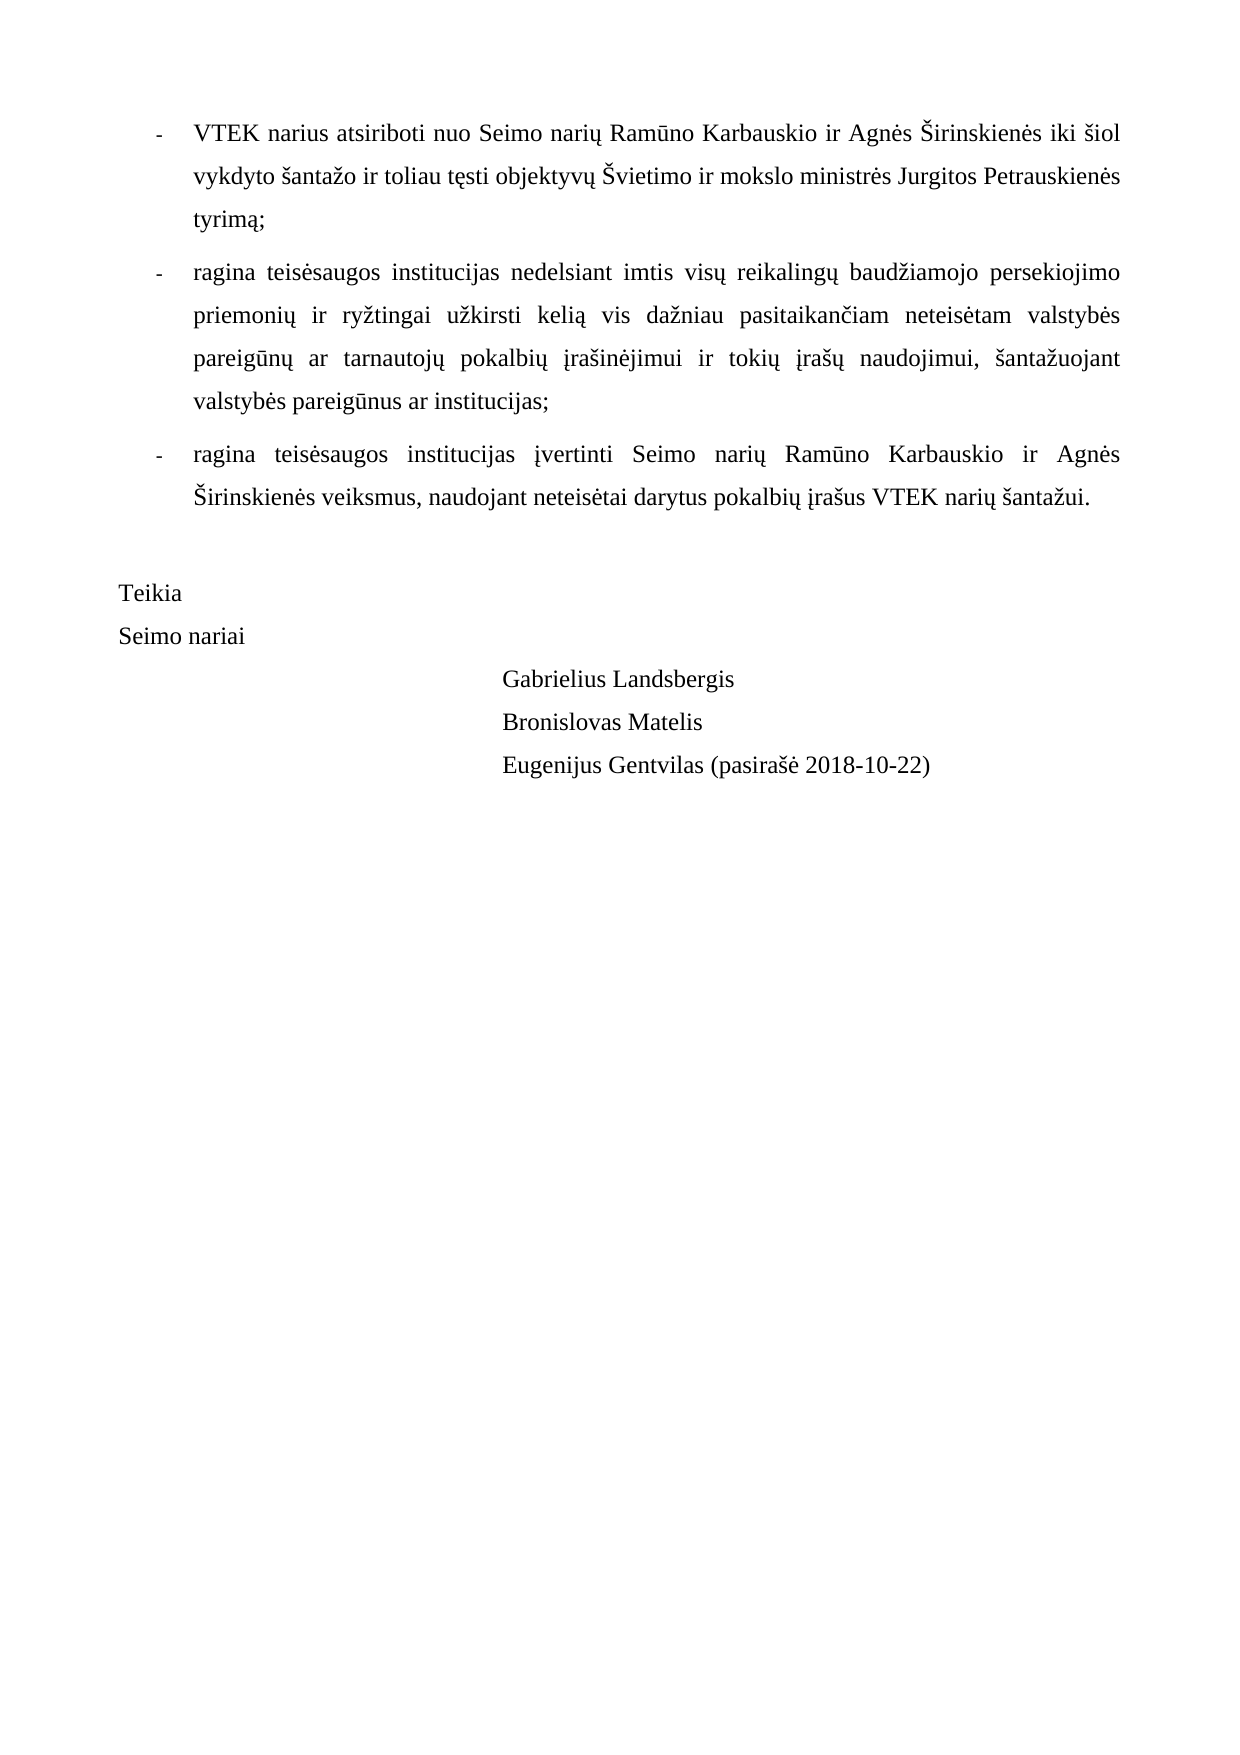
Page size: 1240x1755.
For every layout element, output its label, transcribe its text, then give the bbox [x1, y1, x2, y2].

text - ragina teisėsaugos institucijas įvertinti Seimo narių Ramūno Karbauskio ir Agnės Širinskienės veiksmus, naudojant neteisėtai darytus pokalbių įrašus VTEK narių šantažui. [156, 439, 1121, 511]
text - VTEK narius atsiriboti nuo Seimo narių Ramūno Karbauskio ir Agnės Širinskienės iki šiol vykdyto šantažo ir toliau tęsti objektyvų Švietimo ir mokslo ministrės Jurgitos Petrauskienės tyrimą; [156, 118, 1121, 233]
text Bronislovas Matelis [502, 707, 1121, 736]
text Seimo nariai [118, 621, 1121, 650]
text - ragina teisėsaugos institucijas nedelsiant imtis visų reikalingų baudžiamojo persekiojimo priemonių ir ryžtingai užkirsti kelią vis dažniau pasitaikančiam neteisėtam valstybės pareigūnų ar tarnautojų pokalbių įrašinėjimui ir tokių įrašų naudojimui, šantažuojant valstybės pareigūnus ar institucijas; [156, 257, 1121, 415]
text Gabrielius Landsbergis [502, 664, 1121, 693]
text Eugenijus Gentvilas (pasirašė 2018-10-22) [502, 751, 1121, 779]
text Teikia [118, 578, 1121, 607]
